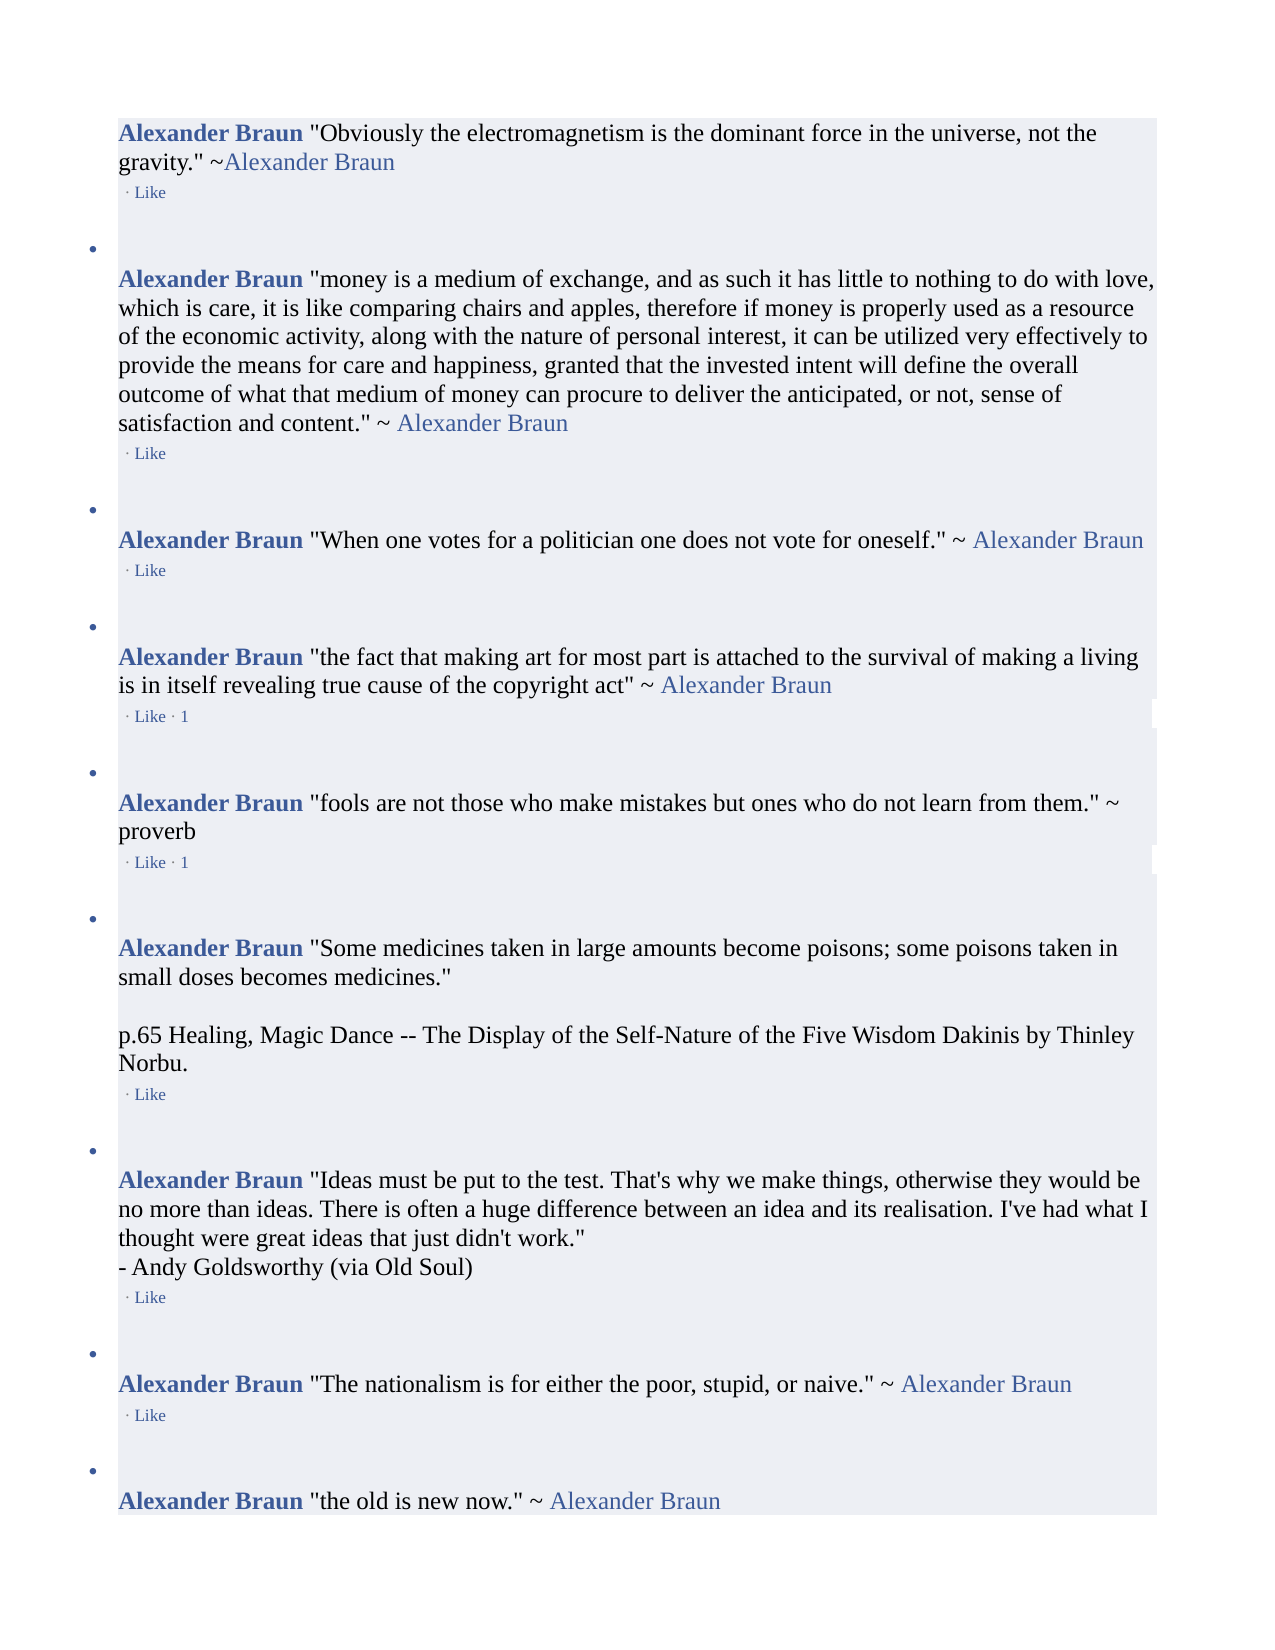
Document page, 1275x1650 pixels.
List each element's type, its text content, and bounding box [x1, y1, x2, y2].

list · Like [118, 1281, 1157, 1309]
list Alexander Braun "The nationalism is for either the poor, stupid, or naive." ~ Alexander Braun [118, 1369, 1157, 1398]
list · Like [118, 436, 1157, 465]
list Alexander Braun "the old is new now." ~ Alexander Braun [118, 1486, 1157, 1515]
list Alexander Braun "Obviously the electromagnetism is the dominant force in the universe, not the gravity." ~Alexander Braun [118, 118, 1157, 176]
list Alexander Braun "the fact that making art for most part is attached to the survival of making a living is in itself revealing true cause of the copyright act" ~ Alexander Braun [118, 642, 1157, 699]
list Alexander Braun "money is a medium of exchange, and as such it has little to nothing to do with love, which is care, it is like comparing chairs and apples, therefore if money is properly used as a resource of the economic activity, along with the nature of personal interest, it can be utilized very effectively to provide the means for care and happiness, granted that the invested intent will define the overall outcome of what that medium of money can procure to deliver the anticipated, or not, sense of satisfaction and content." ~ Alexander Braun [118, 264, 1157, 436]
list Alexander Braun "When one votes for a politician one does not vote for oneself." ~ Alexander Braun [118, 525, 1157, 553]
list · Like · 1 [118, 699, 1152, 728]
list Alexander Braun "fools are not those who make mistakes but ones who do not learn from them." ~ proverb [118, 788, 1157, 845]
list · Like · 1 [118, 845, 1152, 874]
list Alexander Braun "Some medicines taken in large amounts become poisons; some poisons taken in small doses becomes medicines." p.65 Healing, Magic Dance -- The Display of the Self-Nature of the Five Wisdom Dakinis by Thinley Norbu. [118, 933, 1157, 1077]
list · Like [118, 1398, 1157, 1426]
list · Like [118, 176, 1157, 204]
list Alexander Braun "Ideas must be put to the test. That's why we make things, otherwise they would be no more than ideas. There is often a huge difference between an idea and its realisation. I've had what I thought were great ideas that just didn't work." - Andy Goldsworthy (via Old Soul) [118, 1166, 1157, 1281]
list · Like [118, 1077, 1157, 1106]
list · Like [118, 553, 1157, 582]
